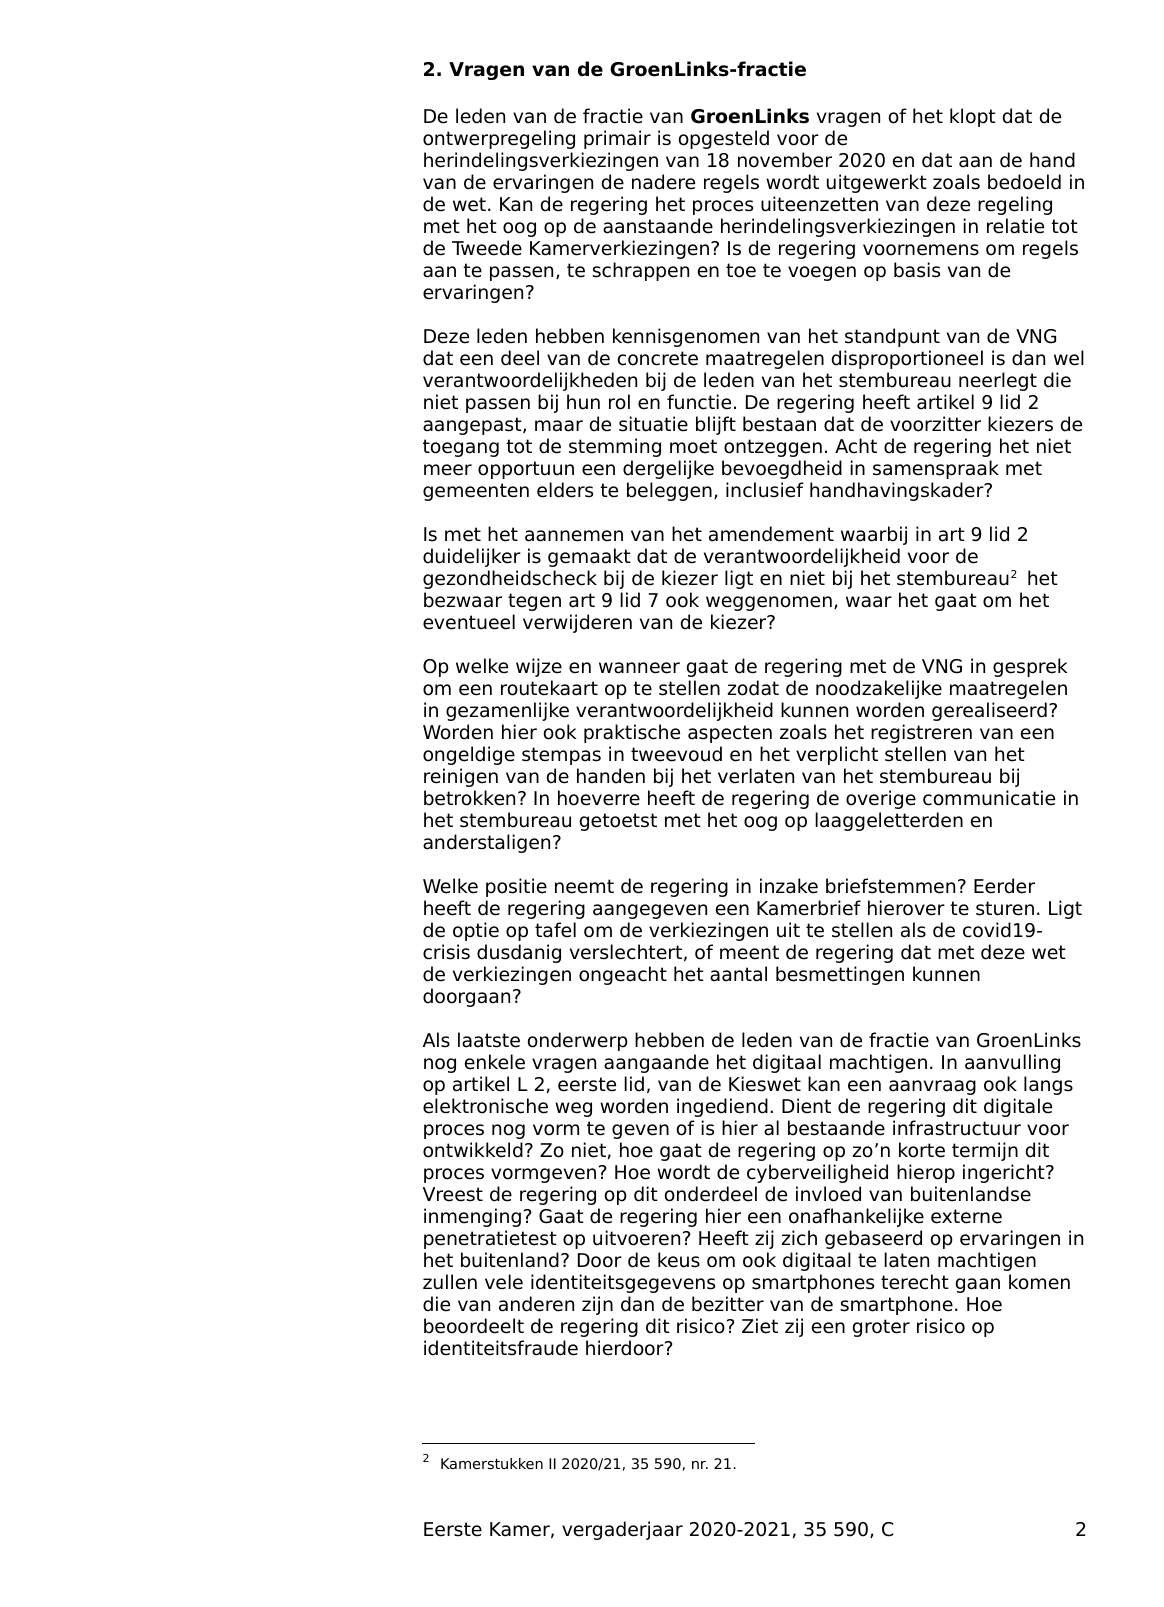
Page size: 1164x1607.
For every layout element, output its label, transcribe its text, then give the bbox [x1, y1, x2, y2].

text Op welke wijze en wanneer gaat de regering met de VNG in gesprek om een routekaart op te stellen zodat de noodzakelijke maatregelen in gezamenlijke verantwoordelijkheid kunnen worden gerealiseerd? Worden hier ook praktische aspecten zoals het registreren van een ongeldige stempas in tweevoud en het verplicht stellen van het reinigen van de handen bij het verlaten van het stembureau bij betrokken? In hoeverre heeft de regering de overige communicatie in het stembureau getoetst met het oog op laaggeletterden en anderstaligen? [422, 656, 1087, 854]
text De leden van de fractie van GroenLinks vragen of het klopt dat de ontwerpregeling primair is opgesteld voor de herindelingsverkiezingen van 18 november 2020 en dat aan de hand van de ervaringen de nadere regels wordt uitgewerkt zoals bedoeld in de wet. Kan de regering het proces uiteenzetten van deze regeling met het oog op de aanstaande herindelingsverkiezingen in relatie tot de Tweede Kamerverkiezingen? Is de regering voornemens om regels aan te passen, te schrappen en toe te voegen op basis van de ervaringen? [422, 106, 1087, 304]
subtitle 2. Vragen van de GroenLinks-fractie [422, 59, 1087, 81]
text Deze leden hebben kennisgenomen van het standpunt van de VNG dat een deel van de concrete maatregelen disproportioneel is dan wel verantwoordelijkheden bij de leden van het stembureau neerlegt die niet passen bij hun rol en functie. De regering heeft artikel 9 lid 2 aangepast, maar de situatie blijft bestaan dat de voorzitter kiezers de toegang tot de stemming moet ontzeggen. Acht de regering het niet meer opportuun een dergelijke bevoegdheid in samenspraak met gemeenten elders te beleggen, inclusief handhavingskader? [422, 326, 1087, 502]
text Als laatste onderwerp hebben de leden van de fractie van GroenLinks nog enkele vragen aangaande het digitaal machtigen. In aanvulling op artikel L 2, eerste lid, van de Kieswet kan een aanvraag ook langs elektronische weg worden ingediend. Dient de regering dit digitale proces nog vorm te geven of is hier al bestaande infrastructuur voor ontwikkeld? Zo niet, hoe gaat de regering op zo’n korte termijn dit proces vormgeven? Hoe wordt de cyberveiligheid hierop ingericht? Vreest de regering op dit onderdeel de invloed van buitenlandse inmenging? Gaat de regering hier een onafhankelijke externe penetratietest op uitvoeren? Heeft zij zich gebaseerd op ervaringen in het buitenland? Door de keus om ook digitaal te laten machtigen zullen vele identiteitsgegevens op smartphones terecht gaan komen die van anderen zijn dan de bezitter van de smartphone. Hoe beoordeelt de regering dit risico? Ziet zij een groter risico op identiteitsfraude hierdoor? [422, 1030, 1087, 1360]
text Kamerstukken II 2020/21, 35 590, nr. 21. [422, 1452, 1087, 1474]
text Is met het aannemen van het amendement waarbij in art 9 lid 2 duidelijker is gemaakt dat de verantwoordelijkheid voor de gezondheidscheck bij de kiezer ligt en niet bij het stembureau het bezwaar tegen art 9 lid 7 ook weggenomen, waar het gaat om het eventueel verwijderen van de kiezer? [422, 524, 1087, 634]
text Welke positie neemt de regering in inzake briefstemmen? Eerder heeft de regering aangegeven een Kamerbrief hierover te sturen. Ligt de optie op tafel om de verkiezingen uit te stellen als de covid19-crisis dusdanig verslechtert, of meent de regering dat met deze wet de verkiezingen ongeacht het aantal besmettingen kunnen doorgaan? [422, 876, 1087, 1008]
